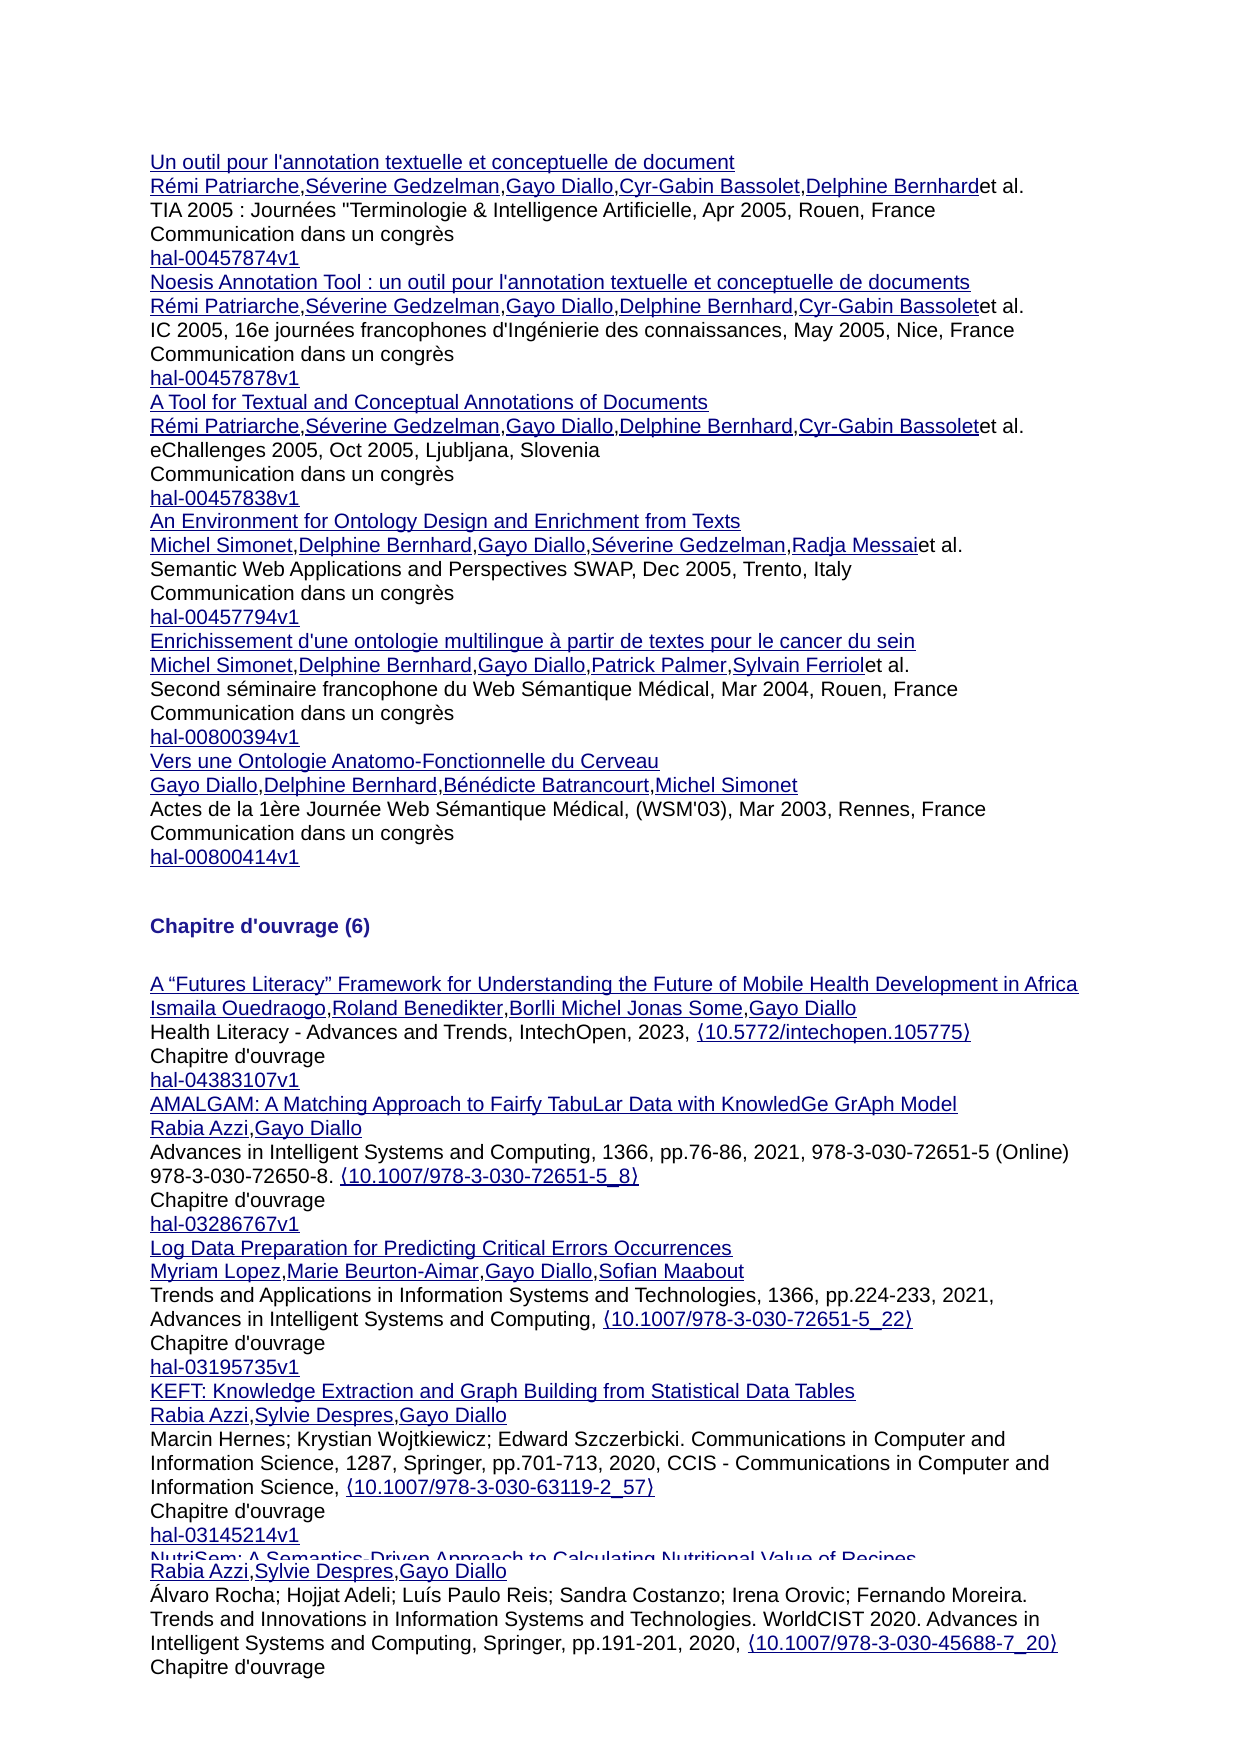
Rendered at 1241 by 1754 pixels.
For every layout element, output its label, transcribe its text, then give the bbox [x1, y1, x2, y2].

table_cell KEFT: Knowledge Extraction and Graph Building from Statistical Data Tables Rabia Azzi,Sylvie Despres,Gayo Diallo Marcin Hernes; Krystian Wojtkiewicz; Edward Szczerbicki. Communications in Computer and Information Science, 1287, Springer, pp.701-713, 2020, CCIS - Communications in Computer and Information Science, ⟨10.1007/978-3-030-63119-2_57⟩ Chapitre d'ouvrage hal-03145214v1 [150, 1379, 1090, 1547]
table_header A “Futures Literacy” Framework for Understanding the Future of Mobile Health Development in Africa Ismaila Ouedraogo,Roland Benedikter,Borlli Michel Jonas Some,Gayo Diallo Health Literacy - Advances and Trends, IntechOpen, 2023, ⟨10.5772/intechopen.105775⟩ Chapitre d'ouvrage hal-04383107v1 [150, 972, 1090, 1092]
subtitle Chapitre d'ouvrage (6) [150, 913, 1090, 937]
table_cell An Environment for Ontology Design and Enrichment from Texts Michel Simonet,Delphine Bernhard,Gayo Diallo,Séverine Gedzelman,Radja Messaiet al. Semantic Web Applications and Perspectives SWAP, Dec 2005, Trento, Italy Communication dans un congrès hal-00457794v1 [150, 509, 1090, 629]
table_cell Noesis Annotation Tool : un outil pour l'annotation textuelle et conceptuelle de documents Rémi Patriarche,Séverine Gedzelman,Gayo Diallo,Delphine Bernhard,Cyr-Gabin Bassoletet al. IC 2005, 16e journées francophones d'Ingénierie des connaissances, May 2005, Nice, France Communication dans un congrès hal-00457878v1 [150, 270, 1090, 389]
table_cell Log Data Preparation for Predicting Critical Errors Occurrences Myriam Lopez,Marie Beurton-Aimar,Gayo Diallo,Sofian Maabout Trends and Applications in Information Systems and Technologies, 1366, pp.224-233, 2021, Advances in Intelligent Systems and Computing, ⟨10.1007/978-3-030-72651-5_22⟩ Chapitre d'ouvrage hal-03195735v1 [150, 1235, 1090, 1379]
table_cell NutriSem: A Semantics-Driven Approach to Calculating Nutritional Value of Recipes Rabia Azzi,Sylvie Despres,Gayo Diallo Álvaro Rocha; Hojjat Adeli; Luís Paulo Reis; Sandra Costanzo; Irena Orovic; Fernando Moreira. Trends and Innovations in Information Systems and Technologies. WorldCIST 2020. Advances in Intelligent Systems and Computing, Springer, pp.191-201, 2020, ⟨10.1007/978-3-030-45688-7_20⟩ Chapitre d'ouvrage [150, 1547, 1090, 1679]
table_cell Vers une Ontologie Anatomo-Fonctionnelle du Cerveau Gayo Diallo,Delphine Bernhard,Bénédicte Batrancourt,Michel Simonet Actes de la 1ère Journée Web Sémantique Médical, (WSM'03), Mar 2003, Rennes, France Communication dans un congrès hal-00800414v1 [150, 749, 1090, 869]
table_cell AMALGAM: A Matching Approach to Fairfy TabuLar Data with KnowledGe GrAph Model Rabia Azzi,Gayo Diallo Advances in Intelligent Systems and Computing, 1366, pp.76-86, 2021, 978-3-030-72651-5 (Online) 978-3-030-72650-8. ⟨10.1007/978-3-030-72651-5_8⟩ Chapitre d'ouvrage hal-03286767v1 [150, 1092, 1090, 1235]
table_cell A Tool for Textual and Conceptual Annotations of Documents Rémi Patriarche,Séverine Gedzelman,Gayo Diallo,Delphine Bernhard,Cyr-Gabin Bassoletet al. eChallenges 2005, Oct 2005, Ljubljana, Slovenia Communication dans un congrès hal-00457838v1 [150, 390, 1090, 509]
table_cell Enrichissement d'une ontologie multilingue à partir de textes pour le cancer du sein Michel Simonet,Delphine Bernhard,Gayo Diallo,Patrick Palmer,Sylvain Ferriolet al. Second séminaire francophone du Web Sémantique Médical, Mar 2004, Rouen, France Communication dans un congrès hal-00800394v1 [150, 629, 1090, 749]
table_cell Un outil pour l'annotation textuelle et conceptuelle de document Rémi Patriarche,Séverine Gedzelman,Gayo Diallo,Cyr-Gabin Bassolet,Delphine Bernhardet al. TIA 2005 : Journées "Terminologie & Intelligence Artificielle, Apr 2005, Rouen, France Communication dans un congrès hal-00457874v1 [150, 150, 1090, 270]
